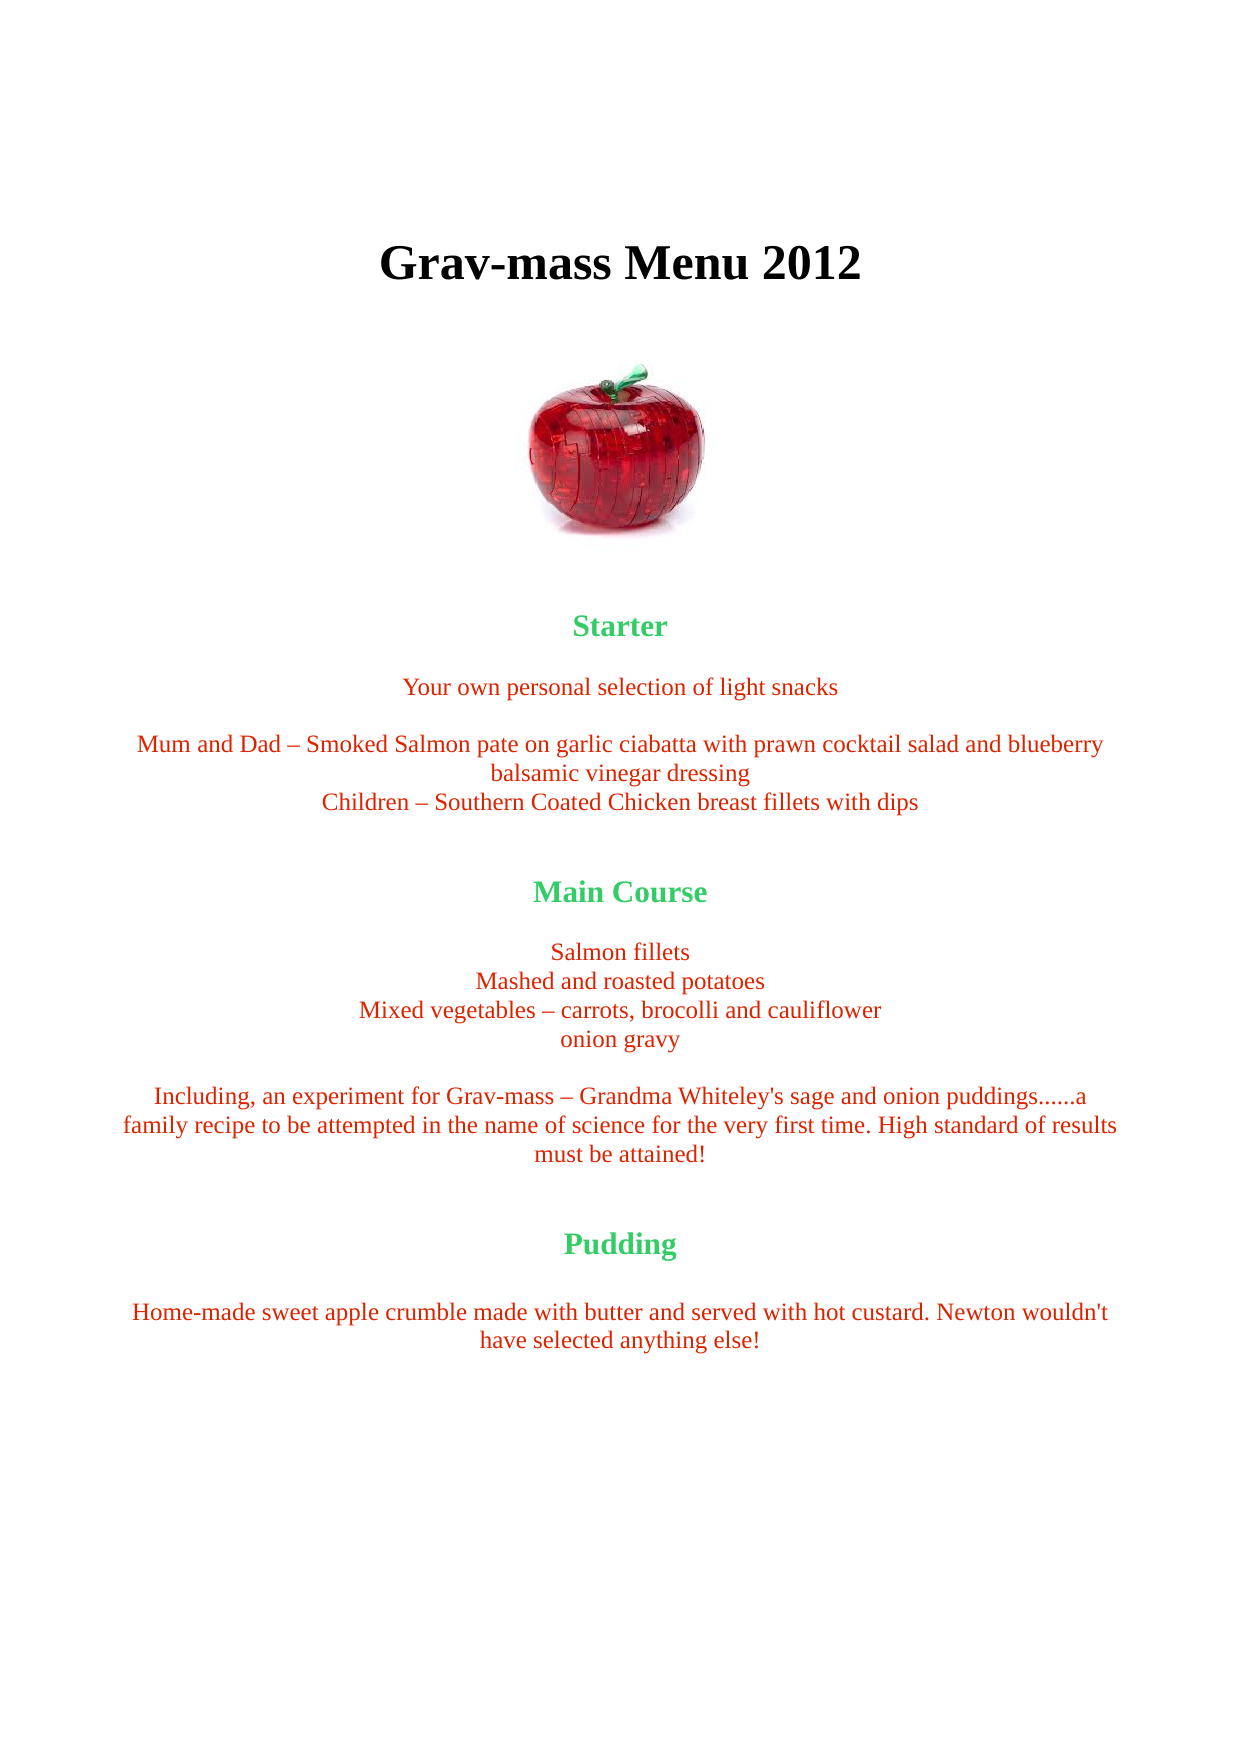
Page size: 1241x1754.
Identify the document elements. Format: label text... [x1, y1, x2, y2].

picture [498, 348, 742, 566]
text Pudding [118, 1225, 1122, 1261]
text Starter [118, 607, 1122, 643]
text Mixed vegetables – carrots, brocolli and cauliflower [118, 995, 1122, 1024]
text Main Course [118, 873, 1122, 909]
text Children – Southern Coated Chicken breast fillets with dips [118, 787, 1122, 815]
text Mum and Dad – Smoked Salmon pate on garlic ciabatta with prawn cocktail salad and blueberry balsamic vinegar dressing [118, 729, 1122, 787]
text Your own personal selection of light snacks [118, 672, 1122, 700]
text Including, an experiment for Grav-mass – Grandma Whiteley's sage and onion puddings......a family recipe to be attempted in the name of science for the very first time. High standard of results must be attained! [118, 1081, 1122, 1167]
text Mashed and roasted potatoes [118, 966, 1122, 995]
text Grav-mass Menu 2012 [118, 233, 1122, 291]
text Home-made sweet apple crumble made with butter and served with hot custard. Newton wouldn't have selected anything else! [118, 1297, 1122, 1354]
text onion gravy [118, 1024, 1122, 1052]
text Salmon fillets [118, 937, 1122, 966]
